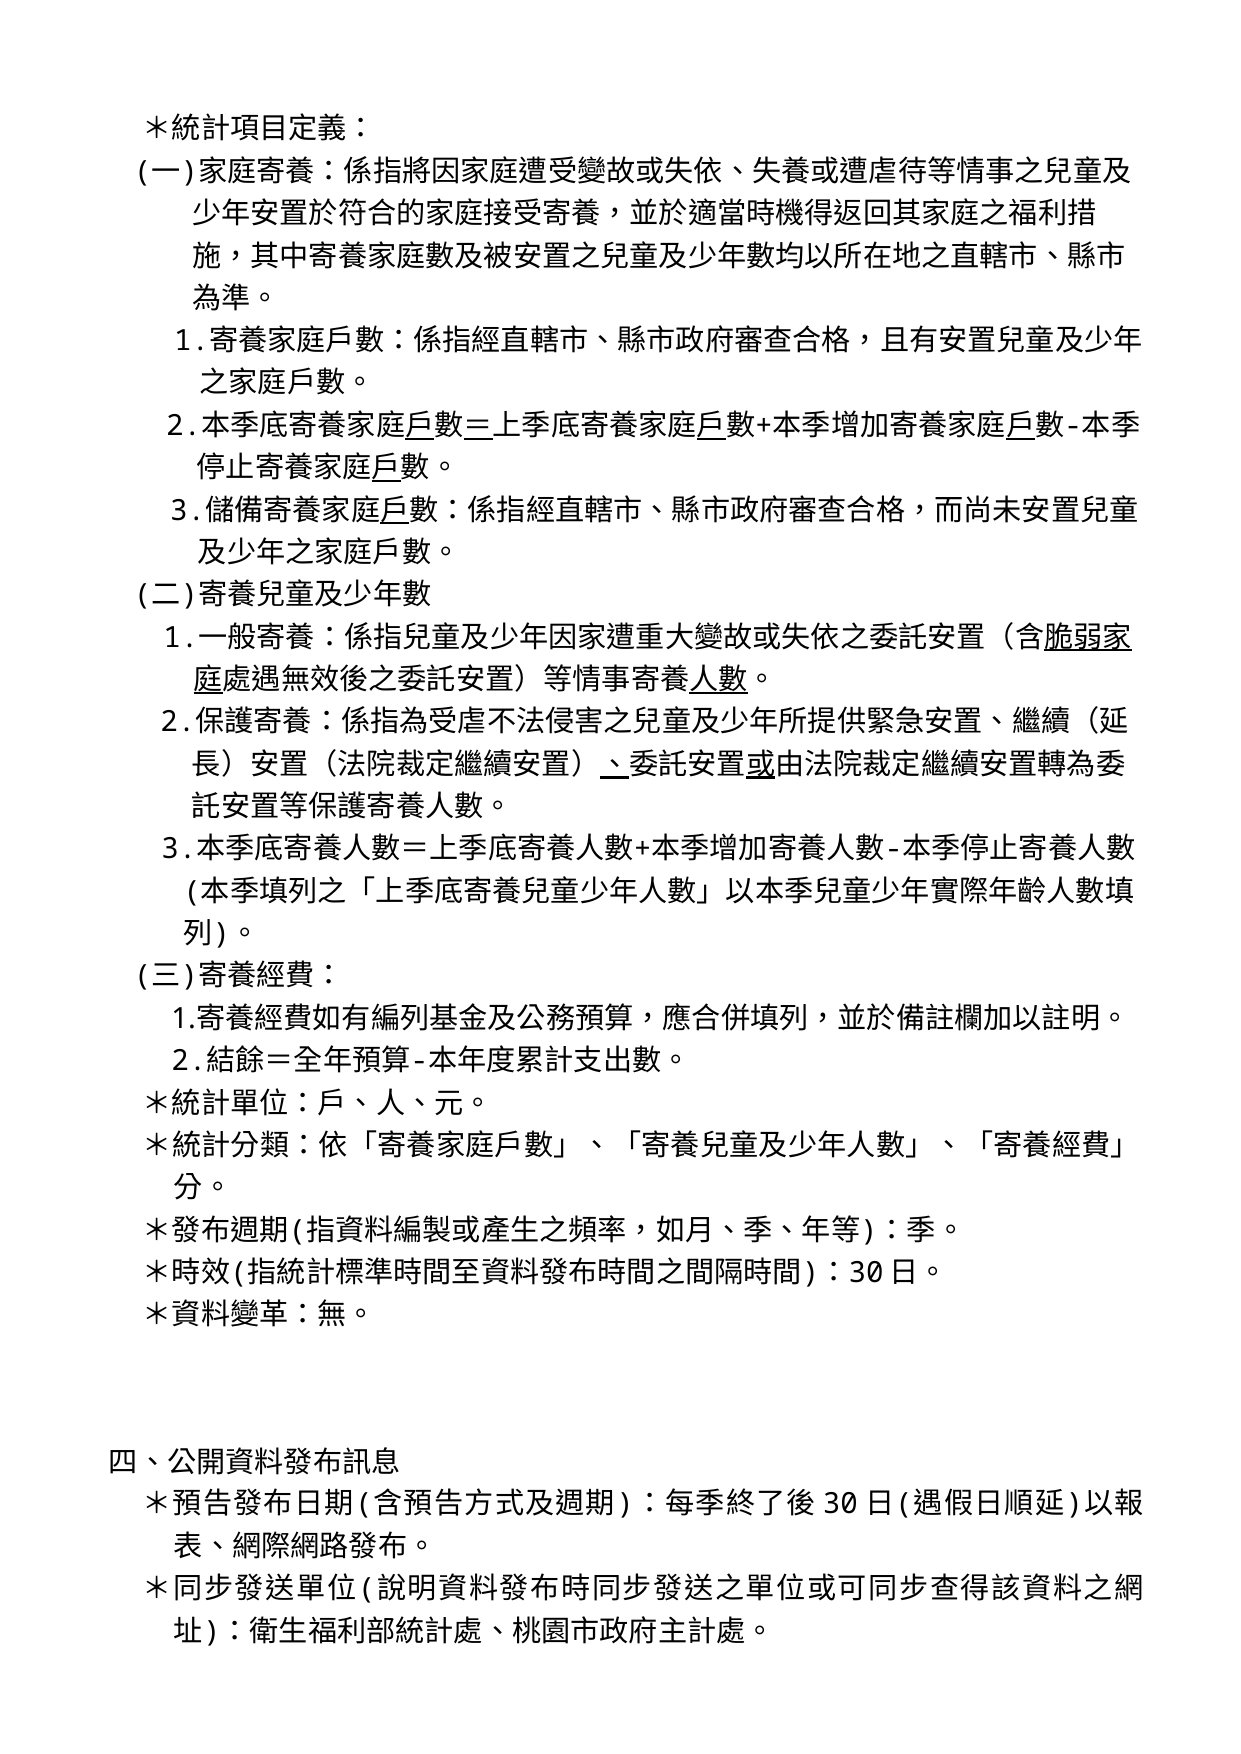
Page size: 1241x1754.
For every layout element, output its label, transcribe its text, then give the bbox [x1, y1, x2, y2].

table_header 統計資料背景說明 資料種類：社會福利服務統計 資料項目：桃園市兒童及少年家庭寄養概況 一、發布及編製機關單位 ＊發布機關、單位：桃園市政府社會局會計室 ＊編製單位：桃園市政府社會局兒童及少年福利科 ＊聯絡電話：(03)3322101#6444 ＊傳真：(03)3392981 ＊電子信箱：10030265@mail.tycg.gov.tw 二、發布形式 ＊口頭： ( )記者會或說明會 ＊書面： ( )新聞稿 ( )報表 ( )書刊，刊名： ＊電子媒體： ( )線上書刊及資料庫， 網址： ( )磁片 ( )光碟片 (√)其他 Open Document File (odf)、Portable Document Format (pdf) 或Excel檔案。 三、資料範圍、週期及時效 ＊統計地區範圍及對象：凡桃園市轄內依據兒童及少年福利與權益保障法規定辦理之兒童及少年福利業務項目，均為統計對象。 ＊統計標準時間：動態資料第1季以1至3月、第2季以4至6月、第3季以7至9月、第4季以10至12月之事實為準；靜態資料以3月底、6月底、9月底、12月底之事實為準。 ＊統計項目定義： (一)家庭寄養：係指將因家庭遭受變故或失依、失養或遭虐待等情事之兒童及少年安置於符合的家庭接受寄養，並於適當時機得返回其家庭之福利措施，其中寄養家庭數及被安置之兒童及少年數均以所在地之直轄市、縣市為準。 1.寄養家庭戶數：係指經直轄市、縣市政府審查合格，且有安置兒童及少年之家庭戶數。 2.本季底寄養家庭戶數＝上季底寄養家庭戶數+本季增加寄養家庭戶數-本季停止寄養家庭戶數。 3.儲備寄養家庭戶數：係指經直轄市、縣市政府審查合格，而尚未安置兒童及少年之家庭戶數。 (二)寄養兒童及少年數 1.一般寄養：係指兒童及少年因家遭重大變故或失依之委託安置（含脆弱家庭處遇無效後之委託安置）等情事寄養人數。 2.保護寄養：係指為受虐不法侵害之兒童及少年所提供緊急安置、繼續（延長）安置（法院裁定繼續安置）、委託安置或由法院裁定繼續安置轉為委託安置等保護寄養人數。 3.本季底寄養人數＝上季底寄養人數+本季增加寄養人數-本季停止寄養人數(本季填列之「上季底寄養兒童少年人數」以本季兒童少年實際年齡人數填列)。 (三)寄養經費： 1.寄養經費如有編列基金及公務預算，應合併填列，並於備註欄加以註明。 2.結餘＝全年預算-本年度累計支出數。 ＊統計單位：戶、人、元。 ＊統計分類：依「寄養家庭戶數」、「寄養兒童及少年人數」、「寄養經費」分。 ＊發布週期(指資料編製或產生之頻率，如月、季、年等)：季。 ＊時效(指統計標準時間至資料發布時間之間隔時間)：30日。 ＊資料變革：無。 四、公開資料發布訊息 ＊預告發布日期(含預告方式及週期)：每季終了後30日(遇假日順延)以報表、網際網路發布。 ＊同步發送單位(說明資料發布時同步發送之單位或可同步查得該資料之網址)：衛生福利部統計處、桃園市政府主計處。 五、資料品質 ＊統計指標編製方法與資料來源說明：依據桃園市轄區內之各兒童及少年福利機構、兒童及少年福利服務中心所報送資料彙編。 ＊統計資料交叉查核及確保資料合理性之機制(說明各項資料之相互關係及不同資料來源之相關統計差異性)： (一)本期報表之家庭寄養兒童及少年「上季底寄養人數」=前期報表之家庭寄養兒童及少年「本季底寄養人數」。 (二)各項具性別細項之統計項目之(總)計=其一般(戶)、原住民(戶)細項之總和。 六、須注意及預定改變之事項(說明預定修正之資料、定義、統計方法等及其修正原因)：無。 七、其他事項：無。 [98, 105, 1155, 1649]
